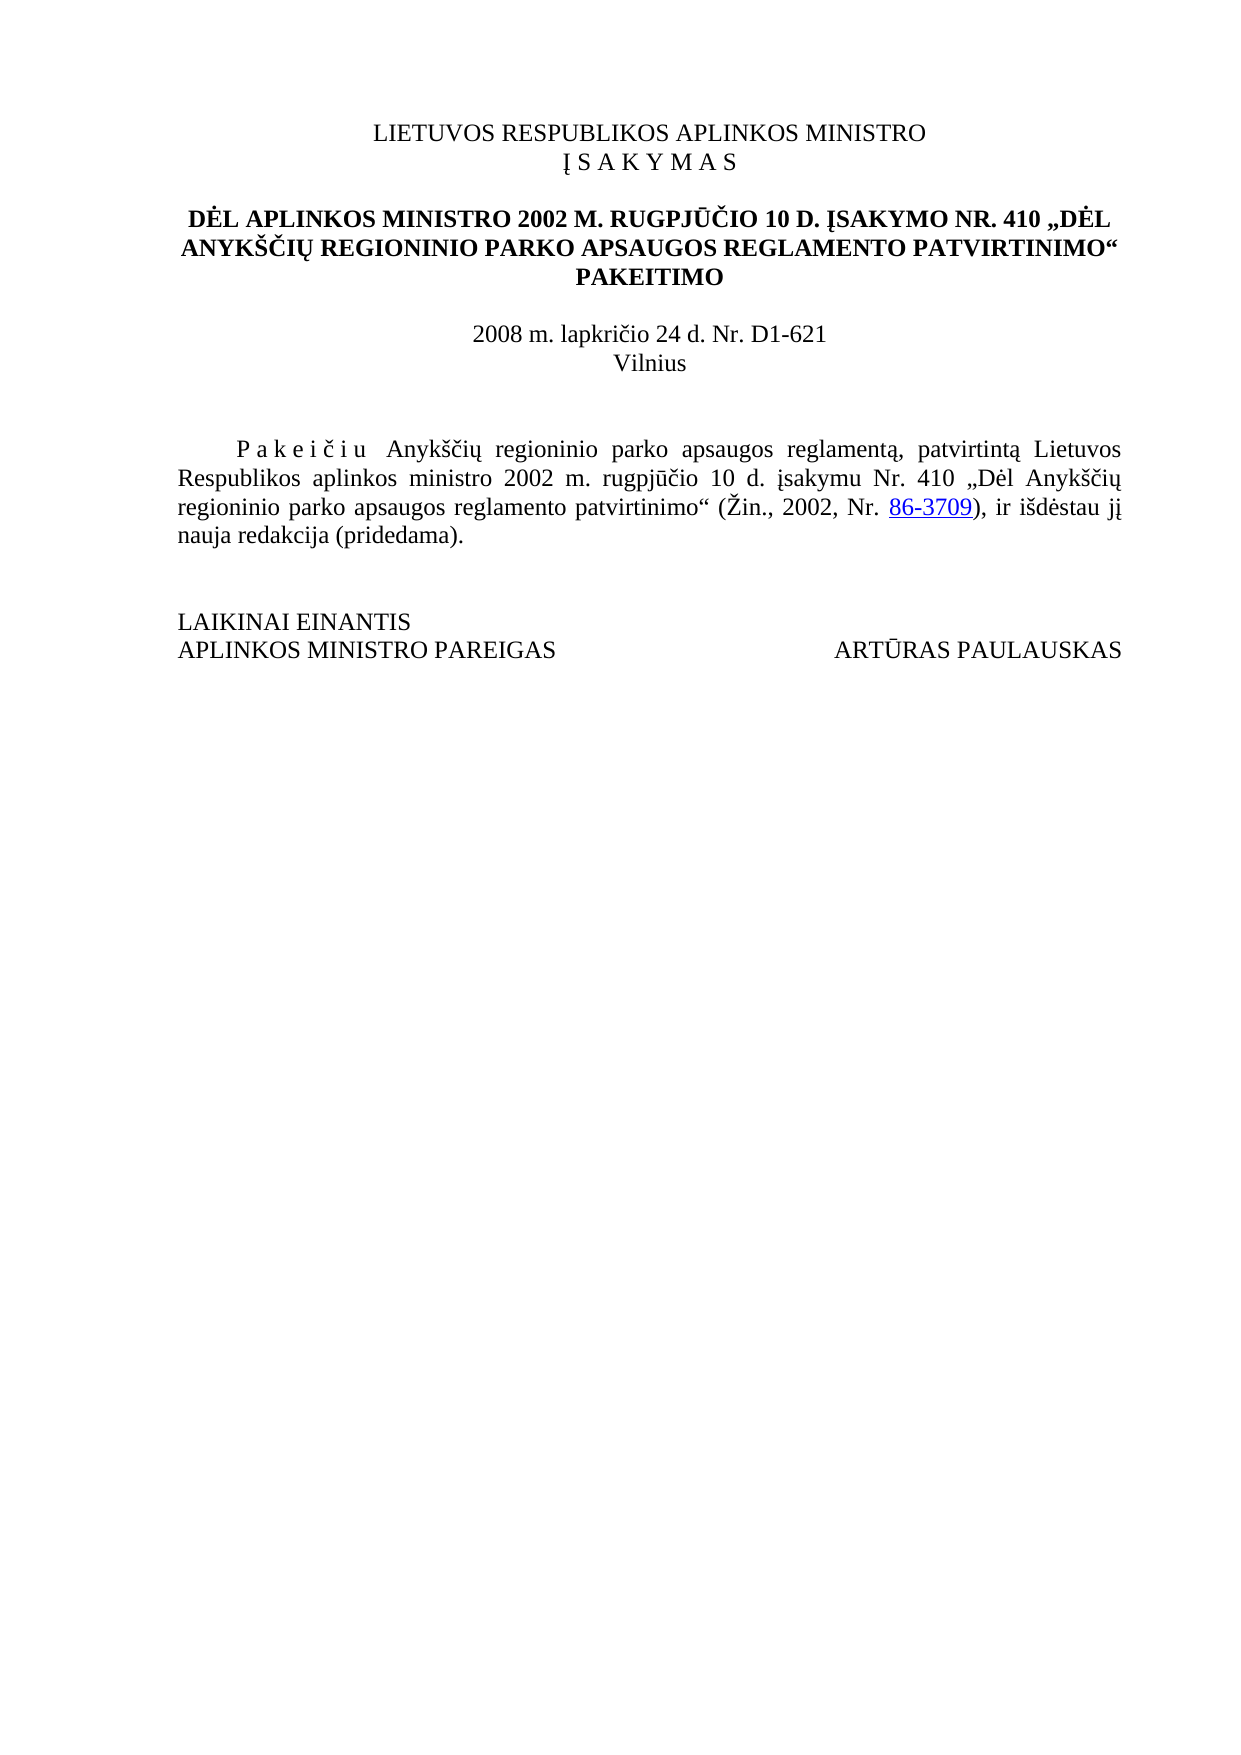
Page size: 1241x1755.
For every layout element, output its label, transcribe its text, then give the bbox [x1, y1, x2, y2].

text LIETUVOS RESPUBLIKOS APLINKOS MINISTRO [177, 118, 1122, 147]
text ĮSAKYMAS [177, 147, 1122, 176]
text 2008 m. lapkričio 24 d. Nr. D1-621 [177, 319, 1122, 348]
text Pakeičiu Anykščių regioninio parko apsaugos reglamentą, patvirtintą Lietuvos Respublikos aplinkos ministro 2002 m. rugpjūčio 10 d. įsakymu Nr. 410 „Dėl Anykščių regioninio parko apsaugos reglamento patvirtinimo“ (Žin., 2002, Nr. 86-3709), ir išdėstau jį nauja redakcija (pridedama). [177, 434, 1122, 549]
text APLINKOS MINISTRO PAREIGAS ARTŪRAS PAULAUSKAS [177, 636, 1122, 664]
text LAIKINAI EINANTIS [177, 607, 1122, 636]
text DĖL APLINKOS MINISTRO 2002 M. RUGPJŪČIO 10 D. ĮSAKYMO NR. 410 „DĖL ANYKŠČIŲ REGIONINIO PARKO APSAUGOS REGLAMENTO PATVIRTINIMO“ PAKEITIMO [177, 204, 1122, 291]
text Vilnius [177, 348, 1122, 377]
